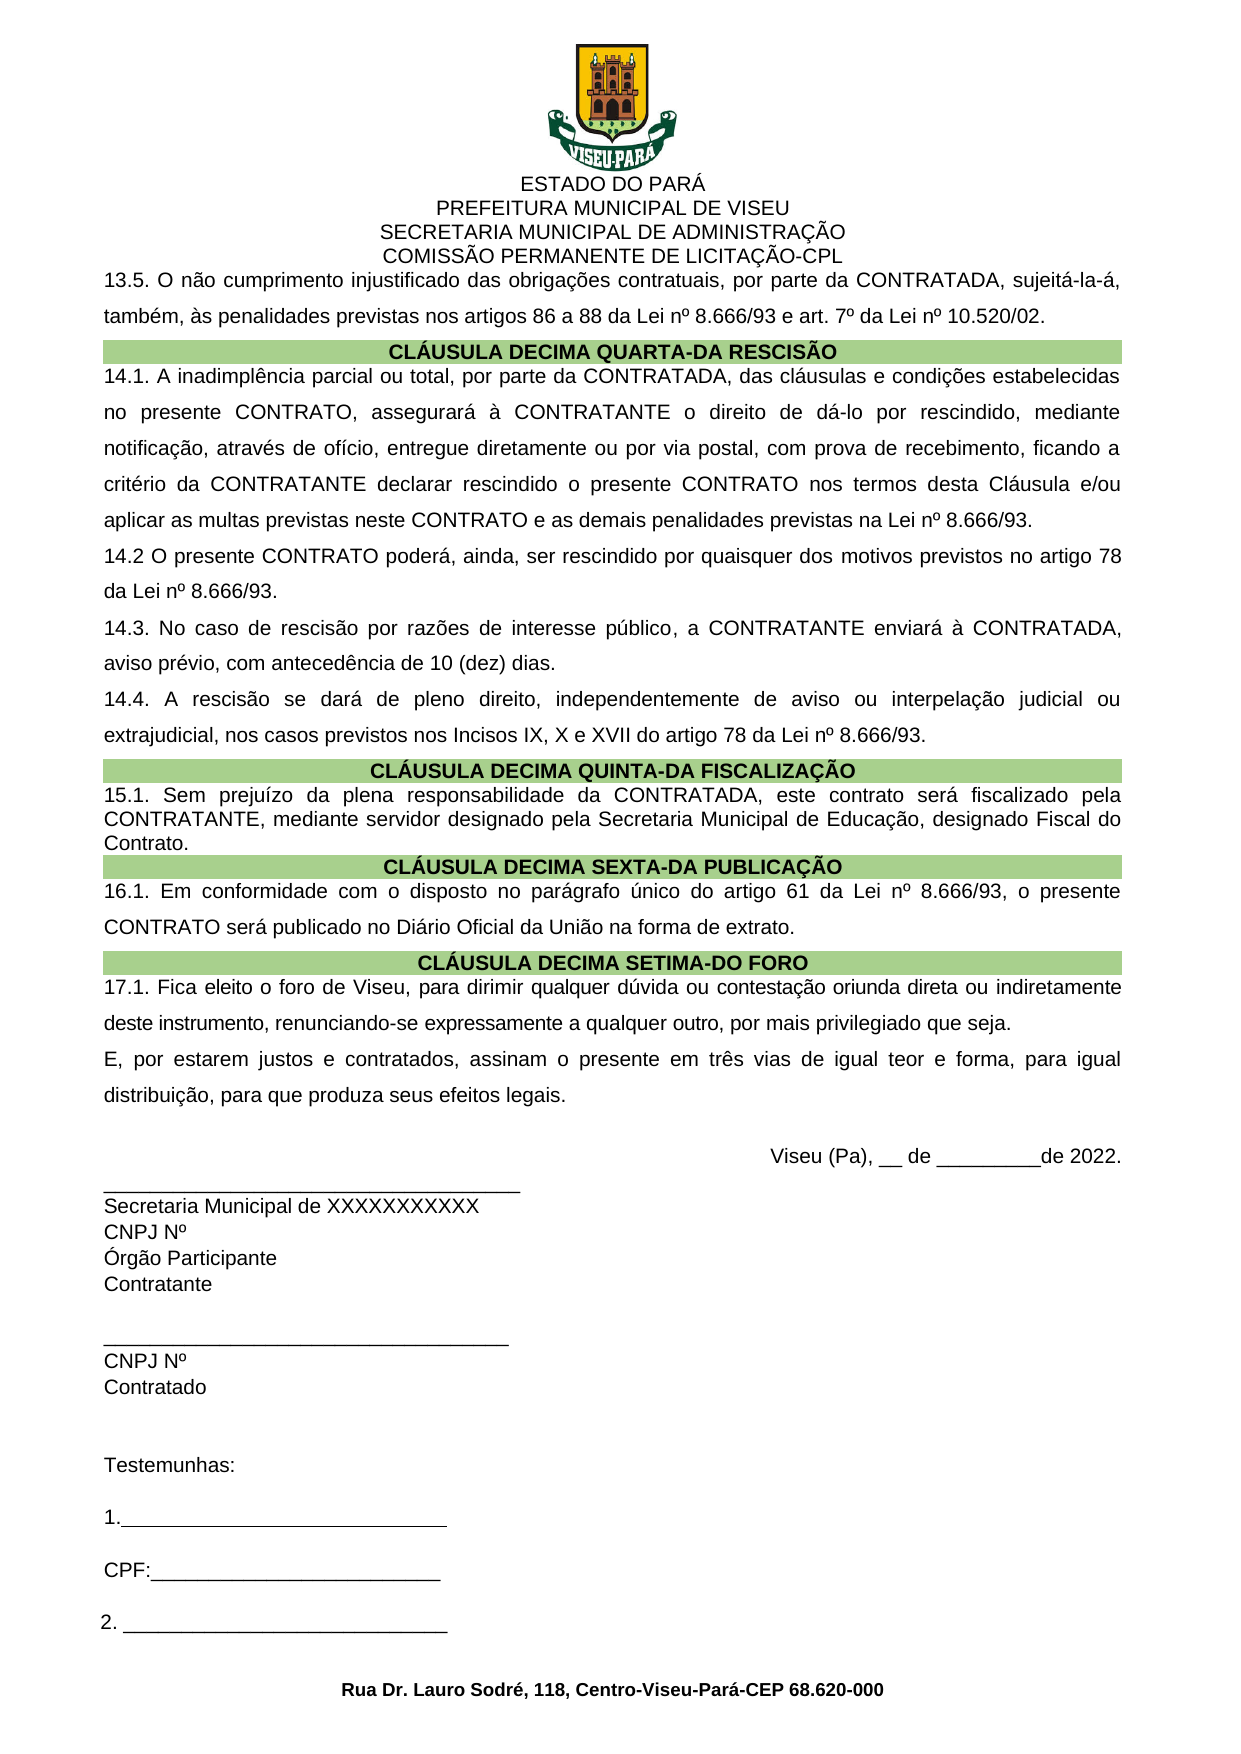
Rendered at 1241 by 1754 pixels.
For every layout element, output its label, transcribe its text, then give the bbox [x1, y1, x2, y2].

text CPF:_________________________ [103, 1557, 1122, 1582]
text 13.5. O não cumprimento injustificado das obrigações contratuais, por parte da CONTRATADA, sujeitá-la-á, também, às penalidades previstas nos artigos 86 a 88 da Lei nº 8.666/93 e art. 7º da Lei nº 10.520/02. [103, 268, 1122, 328]
text Contratado [103, 1375, 1122, 1399]
text E, por estarem justos e contratados, assinam o presente em três vias de igual teor e forma, para igual distribuição, para que produza seus efeitos legais. [103, 1047, 1122, 1106]
picture [547, 44, 678, 172]
text 15.1. Sem prejuízo da plena responsabilidade da CONTRATADA, este contrato será fiscalizado pela CONTRATANTE, mediante servidor designado pela Secretaria Municipal de Educação, designado Fiscal do Contrato. [103, 783, 1122, 855]
text 2. ____________________________ [89, 1610, 1122, 1634]
text Contratante [103, 1272, 1122, 1296]
text CLÁUSULA DECIMA SEXTA-DA PUBLICAÇÃO [103, 855, 1122, 879]
text CLÁUSULA DECIMA QUINTA-DA FISCALIZAÇÃO [103, 759, 1122, 783]
text CLÁUSULA DECIMA QUARTA-DA RESCISÃO [103, 340, 1122, 364]
text Viseu (Pa), __ de _________de 2022. [103, 1144, 1122, 1168]
text 14.1. A inadimplência parcial ou total, por parte da CONTRATADA, das cláusulas e condições estabelecidas no presente CONTRATO, assegurará à CONTRATANTE o direito de dá-lo por rescindido, mediante notificação, através de ofício, entregue diretamente ou por via postal, com prova de recebimento, ficando a critério da CONTRATANTE declarar rescindido o presente CONTRATO nos termos desta Cláusula e/ou aplicar as multas previstas neste CONTRATO e as demais penalidades previstas na Lei nº 8.666/93. [103, 364, 1122, 531]
text Órgão Participante [103, 1246, 1122, 1270]
text 1. [103, 1504, 1122, 1529]
text Testemunhas: [103, 1452, 1122, 1476]
text 16.1. Em conformidade com o disposto no parágrafo único do artigo 61 da Lei nº 8.666/93, o presente CONTRATO será publicado no Diário Oficial da União na forma de extrato. [103, 879, 1122, 939]
text CNPJ Nº [103, 1349, 1122, 1373]
text CNPJ Nº [103, 1220, 1122, 1244]
text 17.1. Fica eleito o foro de Viseu, para dirimir qualquer dúvida ou contestação oriunda direta ou indiretamente deste instrumento, renunciando-se expressamente a qualquer outro, por mais privilegiado que seja. [103, 975, 1122, 1034]
text ____________________________________ [103, 1170, 1122, 1194]
text ___________________________________ [103, 1323, 1122, 1347]
text Secretaria Municipal de XXXXXXXXXXX [103, 1194, 1122, 1218]
text 14.4. A rescisão se dará de pleno direito, independentemente de aviso ou interpelação judicial ou extrajudicial, nos casos previstos nos Incisos IX, X e XVII do artigo 78 da Lei nº 8.666/93. [103, 687, 1122, 747]
text CLÁUSULA DECIMA SETIMA-DO FORO [103, 951, 1122, 975]
text 14.2 O presente CONTRATO poderá, ainda, ser rescindido por quaisquer dos motivos previstos no artigo 78 da Lei nº 8.666/93. [103, 543, 1122, 603]
text 14.3. No caso de rescisão por razões de interesse público, a CONTRATANTE enviará à CONTRATADA, aviso prévio, com antecedência de 10 (dez) dias. [103, 615, 1122, 675]
